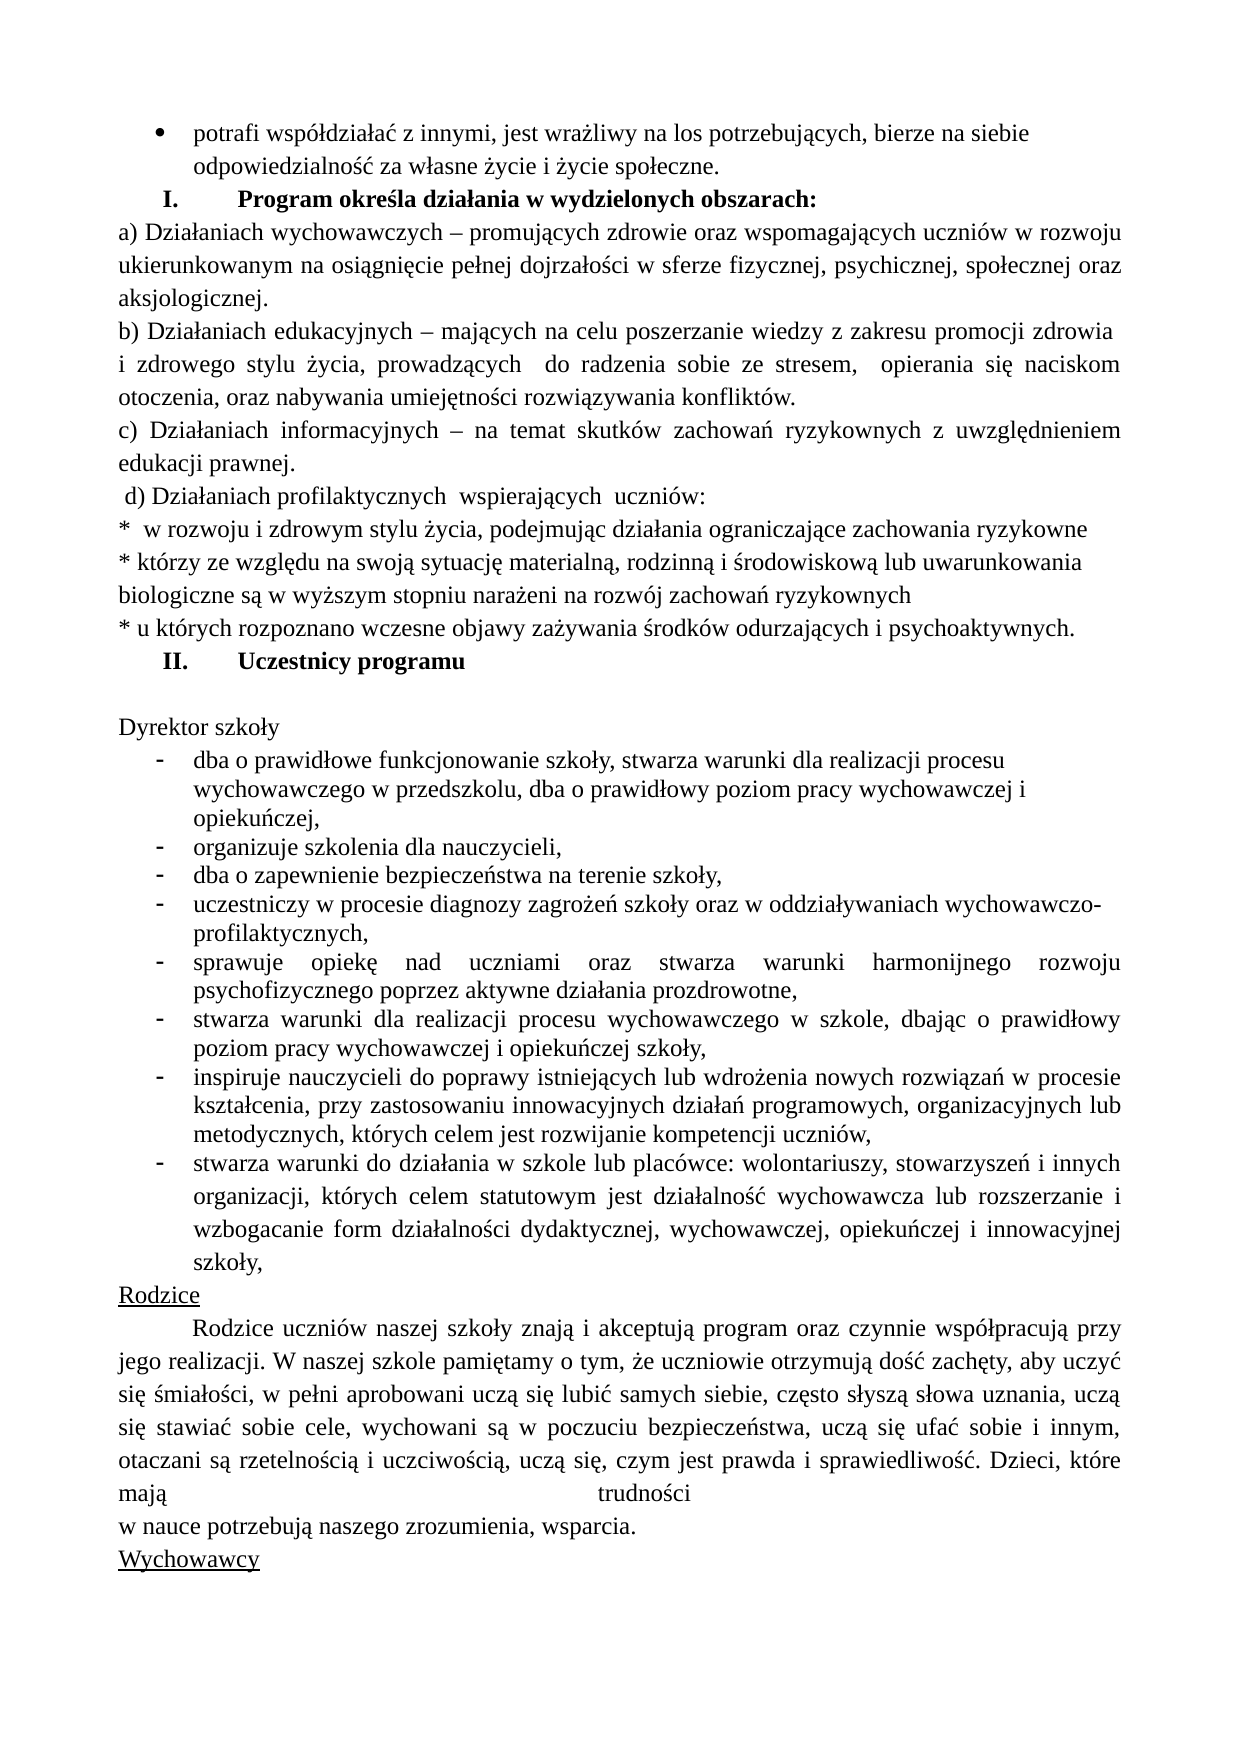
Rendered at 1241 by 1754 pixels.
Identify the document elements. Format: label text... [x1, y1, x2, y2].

list stwarza warunki do działania w szkole lub placówce: wolontariuszy, stowarzyszeń i innych organizacji, których celem statutowym jest działalność wychowawcza lub rozszerzanie i wzbogacanie form działalności dydaktycznej, wychowawczej, opiekuńczej i innowacyjnej szkoły, [156, 1148, 1122, 1276]
text d) Działaniach profilaktycznych wspierających uczniów: [118, 481, 1122, 510]
list sprawuje opiekę nad uczniami oraz stwarza warunki harmonijnego rozwoju psychofizycznego poprzez aktywne działania prozdrowotne, [156, 947, 1122, 1004]
text b) Działaniach edukacyjnych – mających na celu poszerzanie wiedzy z zakresu promocji zdrowia i zdrowego stylu życia, prowadzących do radzenia sobie ze stresem, opierania się naciskom otoczenia, oraz nabywania umiejętności rozwiązywania konfliktów. [118, 316, 1122, 411]
text * którzy ze względu na swoją sytuację materialną, rodzinną i środowiskową lub uwarunkowania biologiczne są w wyższym stopniu narażeni na rozwój zachowań ryzykownych [118, 547, 1122, 609]
list organizuje szkolenia dla nauczycieli, [156, 832, 1122, 861]
text Rodzice [118, 1280, 1122, 1309]
text c) Działaniach informacyjnych – na temat skutków zachowań ryzykownych z uwzględnieniem edukacji prawnej. [118, 415, 1122, 477]
list potrafi współdziałać z innymi, jest wrażliwy na los potrzebujących, bierze na siebie odpowiedzialność za własne życie i życie społeczne. [156, 118, 1122, 180]
text Dyrektor szkoły [118, 712, 1122, 741]
list dba o zapewnienie bezpieczeństwa na terenie szkoły, [156, 861, 1122, 889]
text * u których rozpoznano wczesne objawy zażywania środków odurzających i psychoaktywnych. [118, 613, 1122, 642]
text Wychowawcy [118, 1544, 1122, 1573]
list stwarza warunki dla realizacji procesu wychowawczego w szkole, dbając o prawidłowy poziom pracy wychowawczej i opiekuńczej szkoły, [156, 1004, 1122, 1062]
list inspiruje nauczycieli do poprawy istniejących lub wdrożenia nowych rozwiązań w procesie kształcenia, przy zastosowaniu innowacyjnych działań programowych, organizacyjnych lub metodycznych, których celem jest rozwijanie kompetencji uczniów, [156, 1062, 1122, 1148]
text * w rozwoju i zdrowym stylu życia, podejmując działania ograniczające zachowania ryzykowne [118, 514, 1122, 543]
text a) Działaniach wychowawczych – promujących zdrowie oraz wspomagających uczniów w rozwoju ukierunkowanym na osiągnięcie pełnej dojrzałości w sferze fizycznej, psychicznej, społecznej oraz aksjologicznej. [118, 217, 1122, 312]
list uczestniczy w procesie diagnozy zagrożeń szkoły oraz w oddziaływaniach wychowawczo-profilaktycznych, [156, 889, 1122, 947]
list Program określa działania w wydzielonych obszarach: [162, 184, 1122, 213]
list Uczestnicy programu [162, 646, 1122, 675]
text Rodzice uczniów naszej szkoły znają i akceptują program oraz czynnie współpracują przy jego realizacji. W naszej szkole pamiętamy o tym, że uczniowie otrzymują dość zachęty, aby uczyć się śmiałości, w pełni aprobowani uczą się lubić samych siebie, często słyszą słowa uznania, uczą się stawiać sobie cele, wychowani są w poczuciu bezpieczeństwa, uczą się ufać sobie i innym, otaczani są rzetelnością i uczciwością, uczą się, czym jest prawda i sprawiedliwość. Dzieci, które mają trudności w nauce potrzebują naszego zrozumienia, wsparcia. [118, 1313, 1122, 1540]
list dba o prawidłowe funkcjonowanie szkoły, stwarza warunki dla realizacji procesu wychowawczego w przedszkolu, dba o prawidłowy poziom pracy wychowawczej i opiekuńczej, [156, 746, 1122, 832]
